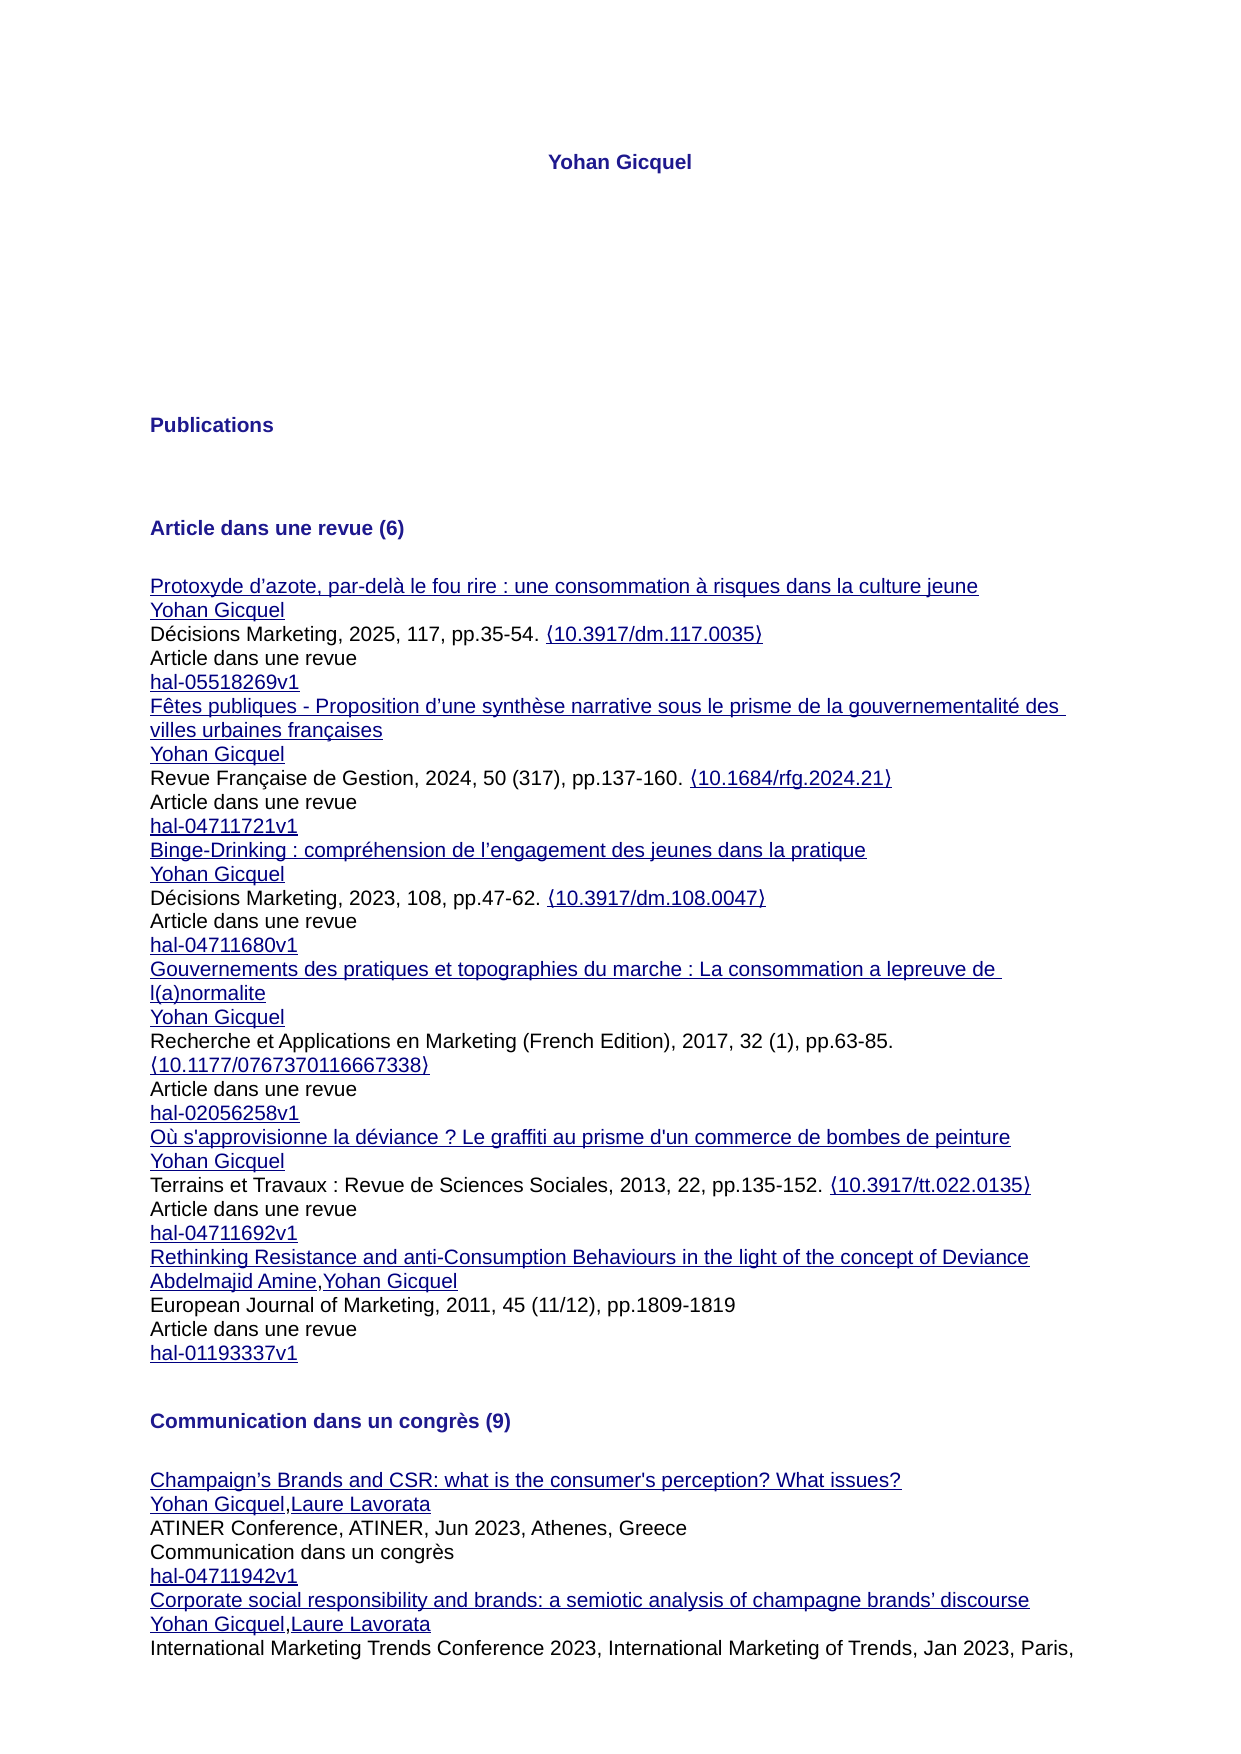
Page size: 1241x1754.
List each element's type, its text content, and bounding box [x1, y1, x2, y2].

table_cell Fêtes publiques - Proposition d’une synthèse narrative sous le prisme de la gouvernementalité des villes urbaines françaises Yohan Gicquel Revue Française de Gestion, 2024, 50 (317), pp.137-160. ⟨10.1684/rfg.2024.21⟩ Article dans une revue hal-04711721v1 [150, 694, 1090, 837]
table_cell Gouvernements des pratiques et topographies du marche : La consommation a lepreuve de l(a)normalite Yohan Gicquel Recherche et Applications en Marketing (French Edition), 2017, 32 (1), pp.63-85. ⟨10.1177/0767370116667338⟩ Article dans une revue hal-02056258v1 [150, 957, 1090, 1125]
subtitle Article dans une revue (6) [150, 516, 1090, 539]
table_cell Corporate social responsibility and brands: a semiotic analysis of champagne brands’ discourse Yohan Gicquel,Laure Lavorata International Marketing Trends Conference 2023, International Marketing of Trends, Jan 2023, Paris, [150, 1588, 1090, 1659]
subtitle Communication dans un congrès (9) [150, 1409, 1090, 1433]
subtitle Publications [150, 412, 1090, 436]
subtitle Yohan Gicquel [150, 150, 1090, 174]
table_cell Où s'approvisionne la déviance ? Le graffiti au prisme d'un commerce de bombes de peinture Yohan Gicquel Terrains et Travaux : Revue de Sciences Sociales, 2013, 22, pp.135-152. ⟨10.3917/tt.022.0135⟩ Article dans une revue hal-04711692v1 [150, 1125, 1090, 1245]
table_header Champaign’s Brands and CSR: what is the consumer's perception? What issues? Yohan Gicquel,Laure Lavorata ATINER Conference, ATINER, Jun 2023, Athenes, Greece Communication dans un congrès hal-04711942v1 [150, 1468, 1090, 1587]
table_cell Binge-Drinking : compréhension de l’engagement des jeunes dans la pratique Yohan Gicquel Décisions Marketing, 2023, 108, pp.47-62. ⟨10.3917/dm.108.0047⟩ Article dans une revue hal-04711680v1 [150, 838, 1090, 957]
table_header Protoxyde d’azote, par-delà le fou rire : une consommation à risques dans la culture jeune Yohan Gicquel Décisions Marketing, 2025, 117, pp.35-54. ⟨10.3917/dm.117.0035⟩ Article dans une revue hal-05518269v1 [150, 574, 1090, 694]
table_cell Rethinking Resistance and anti-Consumption Behaviours in the light of the concept of Deviance Abdelmajid Amine,Yohan Gicquel European Journal of Marketing, 2011, 45 (11/12), pp.1809-1819 Article dans une revue hal-01193337v1 [150, 1245, 1090, 1364]
